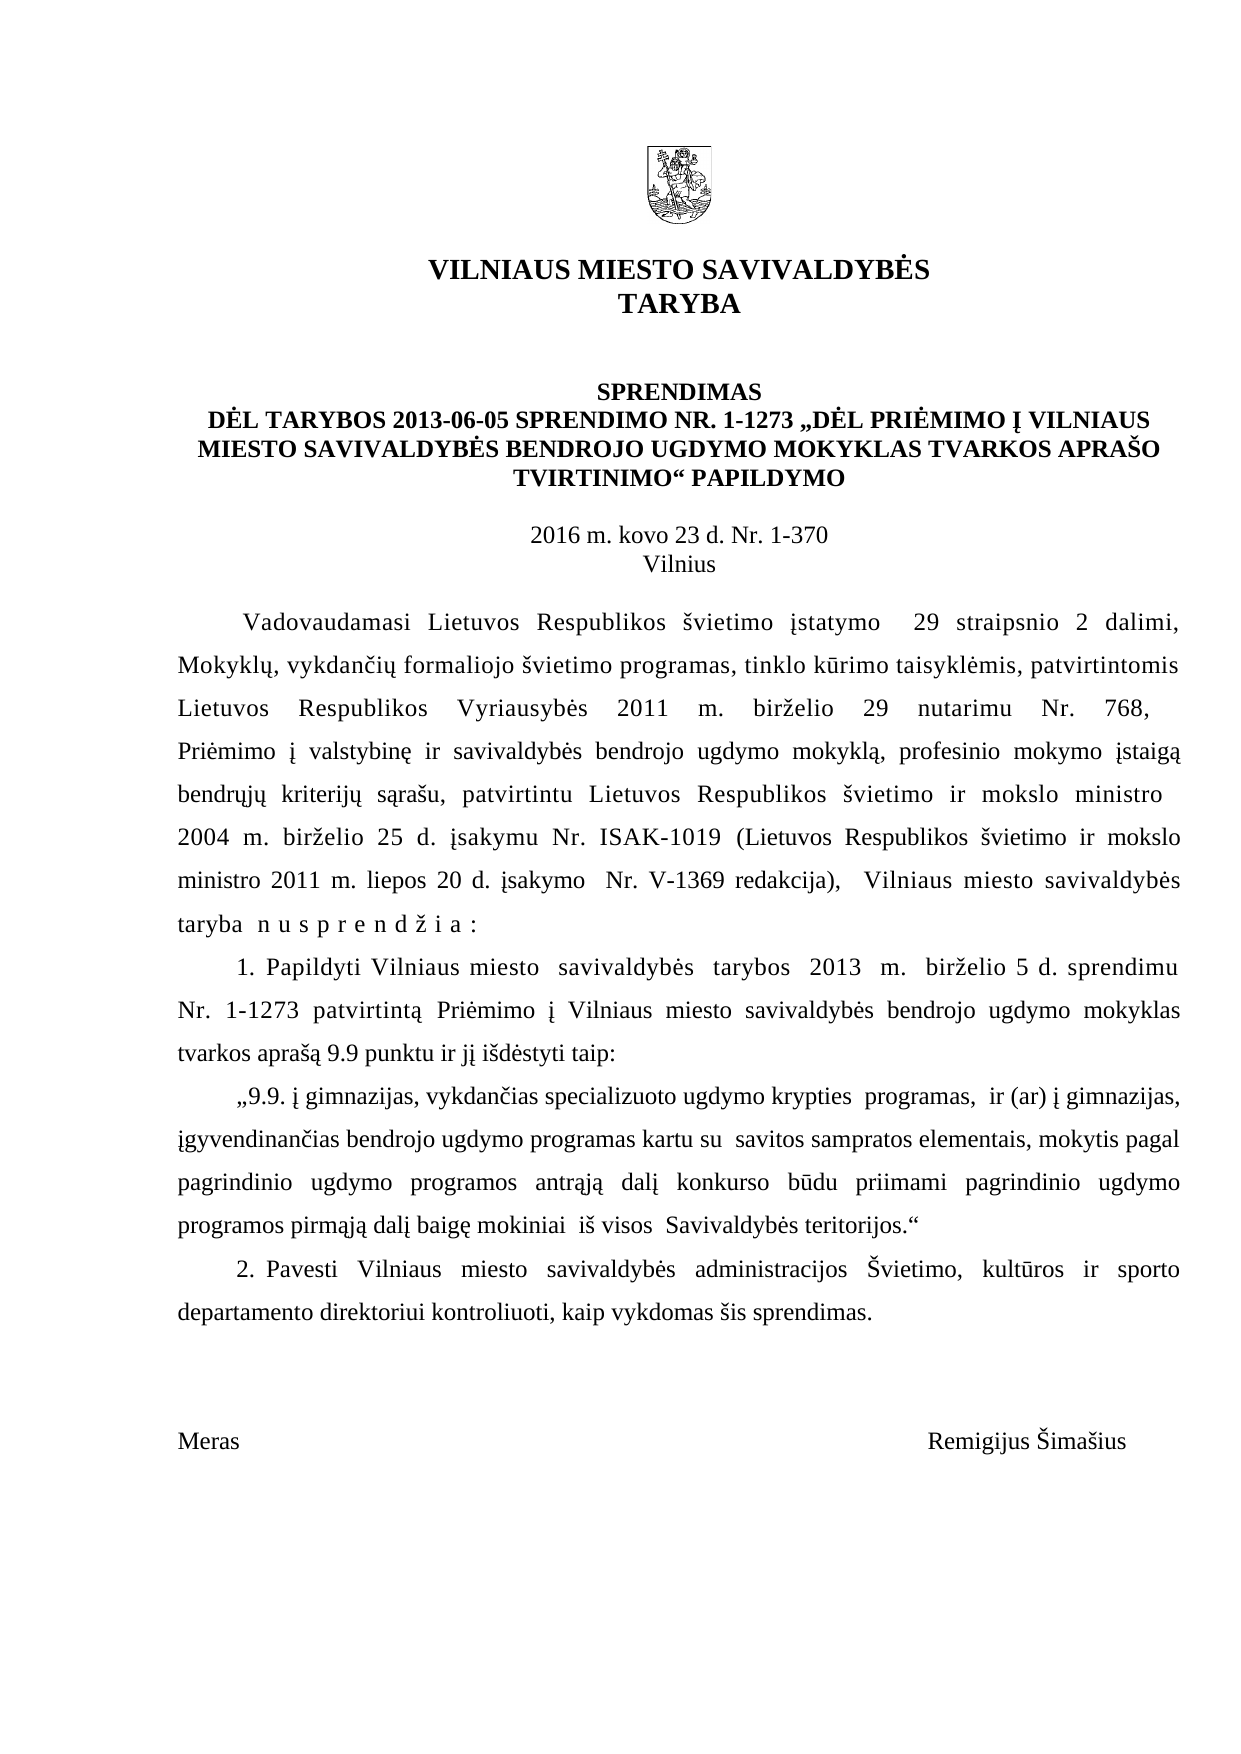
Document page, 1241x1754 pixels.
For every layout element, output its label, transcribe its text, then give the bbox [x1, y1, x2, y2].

text „9.9. į gimnazijas, vykdančias specializuoto ugdymo krypties programas, ir (ar) į gimnazijas, įgyvendinančias bendrojo ugdymo programas kartu su savitos sampratos elementais, mokytis pagal pagrindinio ugdymo programos antrąją dalį konkurso būdu priimami pagrindinio ugdymo programos pirmąją dalį baigę mokiniai iš visos Savivaldybės teritorijos.“ [177, 1081, 1181, 1239]
text Meras Remigijus Šimašius [177, 1426, 1181, 1455]
text 1. Papildyti Vilniaus miesto savivaldybės tarybos 2013 m. birželio 5 d. sprendimu Nr. 1-1273 patvirtintą Priėmimo į Vilniaus miesto savivaldybės bendrojo ugdymo mokyklas tvarkos aprašą 9.9 punktu ir jį išdėstyti taip: [177, 952, 1181, 1067]
text DĖL TARYBOS 2013-06-05 SPRENDIMO NR. 1-1273 „DĖL PRIĖMIMO Į VILNIAUS MIESTO SAVIVALDYBĖS BENDROJO UGDYMO MOKYKLAS TVARKOS APRAŠO TVIRTINIMO“ PAPILDYMO [177, 406, 1181, 492]
text Vadovaudamasi Lietuvos Respublikos švietimo įstatymo 29 straipsnio 2 dalimi, Mokyklų, vykdančių formaliojo švietimo programas, tinklo kūrimo taisyklėmis, patvirtintomis Lietuvos Respublikos Vyriausybės 2011 m. birželio 29 nutarimu Nr. 768, Priėmimo į valstybinę ir savivaldybės bendrojo ugdymo mokyklą, profesinio mokymo įstaigą bendrųjų kriterijų sąrašu, patvirtintu Lietuvos Respublikos švietimo ir mokslo ministro 2004 m. birželio 25 d. įsakymu Nr. ISAK-1019 (Lietuvos Respublikos švietimo ir mokslo ministro 2011 m. liepos 20 d. įsakymo Nr. V-1369 redakcija), Vilniaus miesto savivaldybės taryba nusprendžia: [177, 607, 1181, 937]
text VILNIAUS MIESTO SAVIVALDYBĖS [177, 252, 1181, 286]
text SPRENDIMAS [177, 377, 1181, 406]
text 2016 m. kovo 23 d. Nr. 1-370 [177, 521, 1181, 549]
text TARYBA [177, 286, 1181, 319]
text 2. Pavesti Vilniaus miesto savivaldybės administracijos Švietimo, kultūros ir sporto departamento direktoriui kontroliuoti, kaip vykdomas šis sprendimas. [177, 1254, 1181, 1326]
text Vilnius [177, 549, 1181, 578]
